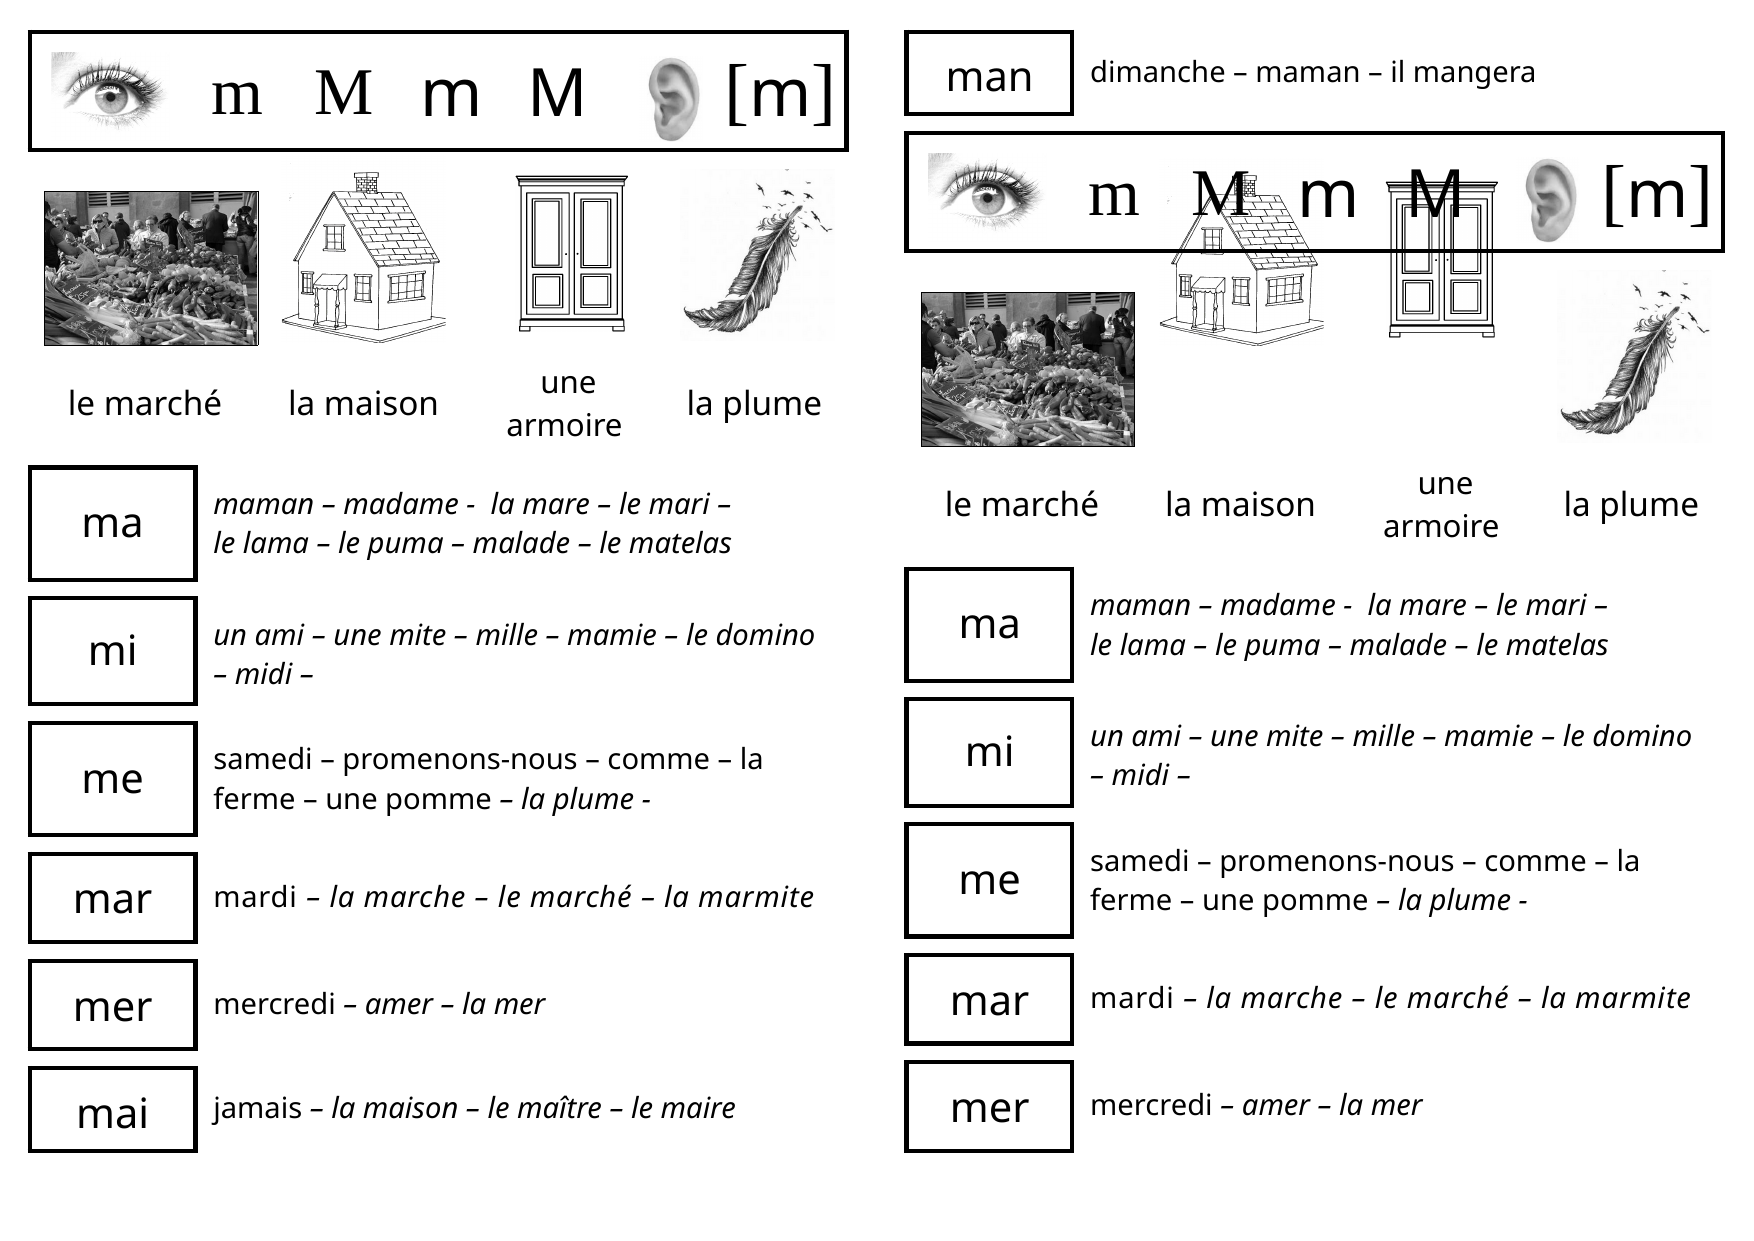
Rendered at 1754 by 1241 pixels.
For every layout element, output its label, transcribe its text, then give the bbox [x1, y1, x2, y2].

table_cell la plume [662, 354, 846, 451]
table_cell le marché [906, 456, 1137, 552]
table_header M [505, 34, 611, 148]
table_header me [909, 826, 1070, 934]
table_cell [906, 253, 1137, 456]
table_header mi [909, 701, 1070, 803]
table_header m [184, 34, 291, 148]
table_header mer [32, 963, 193, 1047]
table_cell une armoire [467, 354, 662, 451]
table_header M [1168, 135, 1274, 156]
table_cell [1137, 253, 1343, 456]
table_header mardi – la marche – le marché – la marmite [1074, 953, 1724, 1041]
table_header [1488, 135, 1591, 242]
table_cell le marché [30, 354, 260, 451]
table_header [32, 34, 184, 148]
table_header samedi – promenons-nous – comme – la ferme – une pomme – la plume - [198, 721, 847, 833]
table_header [1499, 243, 1591, 249]
table_cell [1344, 253, 1539, 456]
table_header [m] [1591, 135, 1721, 249]
table_header [m] [714, 34, 844, 148]
table_header mercredi – amer – la mer [1074, 1060, 1724, 1148]
table_cell [467, 152, 662, 354]
table_cell [1539, 253, 1723, 456]
picture [1159, 253, 1324, 346]
table_header un ami – une mite – mille – mamie – le domino – midi – [1074, 697, 1724, 803]
table_cell la maison [260, 354, 467, 451]
table_header jamais – la maison – le maître – le maire [198, 1066, 847, 1148]
table_cell la plume [1539, 456, 1723, 552]
table_header mi [32, 600, 193, 702]
table_header [909, 135, 1061, 249]
table_header M [291, 34, 398, 148]
table_header me [32, 725, 193, 833]
table_header mardi – la marche – le marché – la marmite [198, 852, 847, 940]
table_header maman – madame - la mare – le mari – le lama – le puma – malade – le matelas [198, 465, 847, 577]
table_cell une armoire [1344, 456, 1539, 552]
table_header mer [909, 1064, 1070, 1148]
picture [51, 52, 170, 141]
table_header un ami – une mite – mille – mamie – le domino – midi – [198, 596, 847, 702]
table_header mercredi – amer – la mer [198, 959, 847, 1047]
table_header mar [909, 957, 1070, 1041]
picture [1385, 253, 1499, 338]
table_cell [260, 152, 467, 354]
picture [281, 155, 446, 343]
picture [1385, 181, 1499, 249]
table_header dimanche – maman – il mangera [1074, 30, 1724, 112]
table_header M [1381, 135, 1488, 249]
picture [1425, 181, 1446, 208]
picture [928, 153, 1047, 242]
table_header ma [909, 571, 1070, 679]
table_header mai [32, 1070, 193, 1148]
table_header m [1061, 135, 1168, 249]
table_header man [909, 34, 1070, 112]
table_header mar [32, 856, 193, 940]
table_header [611, 34, 714, 148]
table_header m [1275, 135, 1381, 249]
table_cell [30, 152, 260, 354]
table_cell [662, 152, 846, 354]
picture [1159, 158, 1324, 249]
picture [515, 175, 629, 332]
table_header m [398, 34, 504, 148]
table_header maman – madame - la mare – le mari – le lama – le puma – malade – le matelas [1074, 567, 1724, 679]
table_header ma [32, 470, 193, 577]
table_cell la maison [1137, 456, 1343, 552]
table_header samedi – promenons-nous – comme – la ferme – une pomme – la plume - [1074, 822, 1724, 934]
